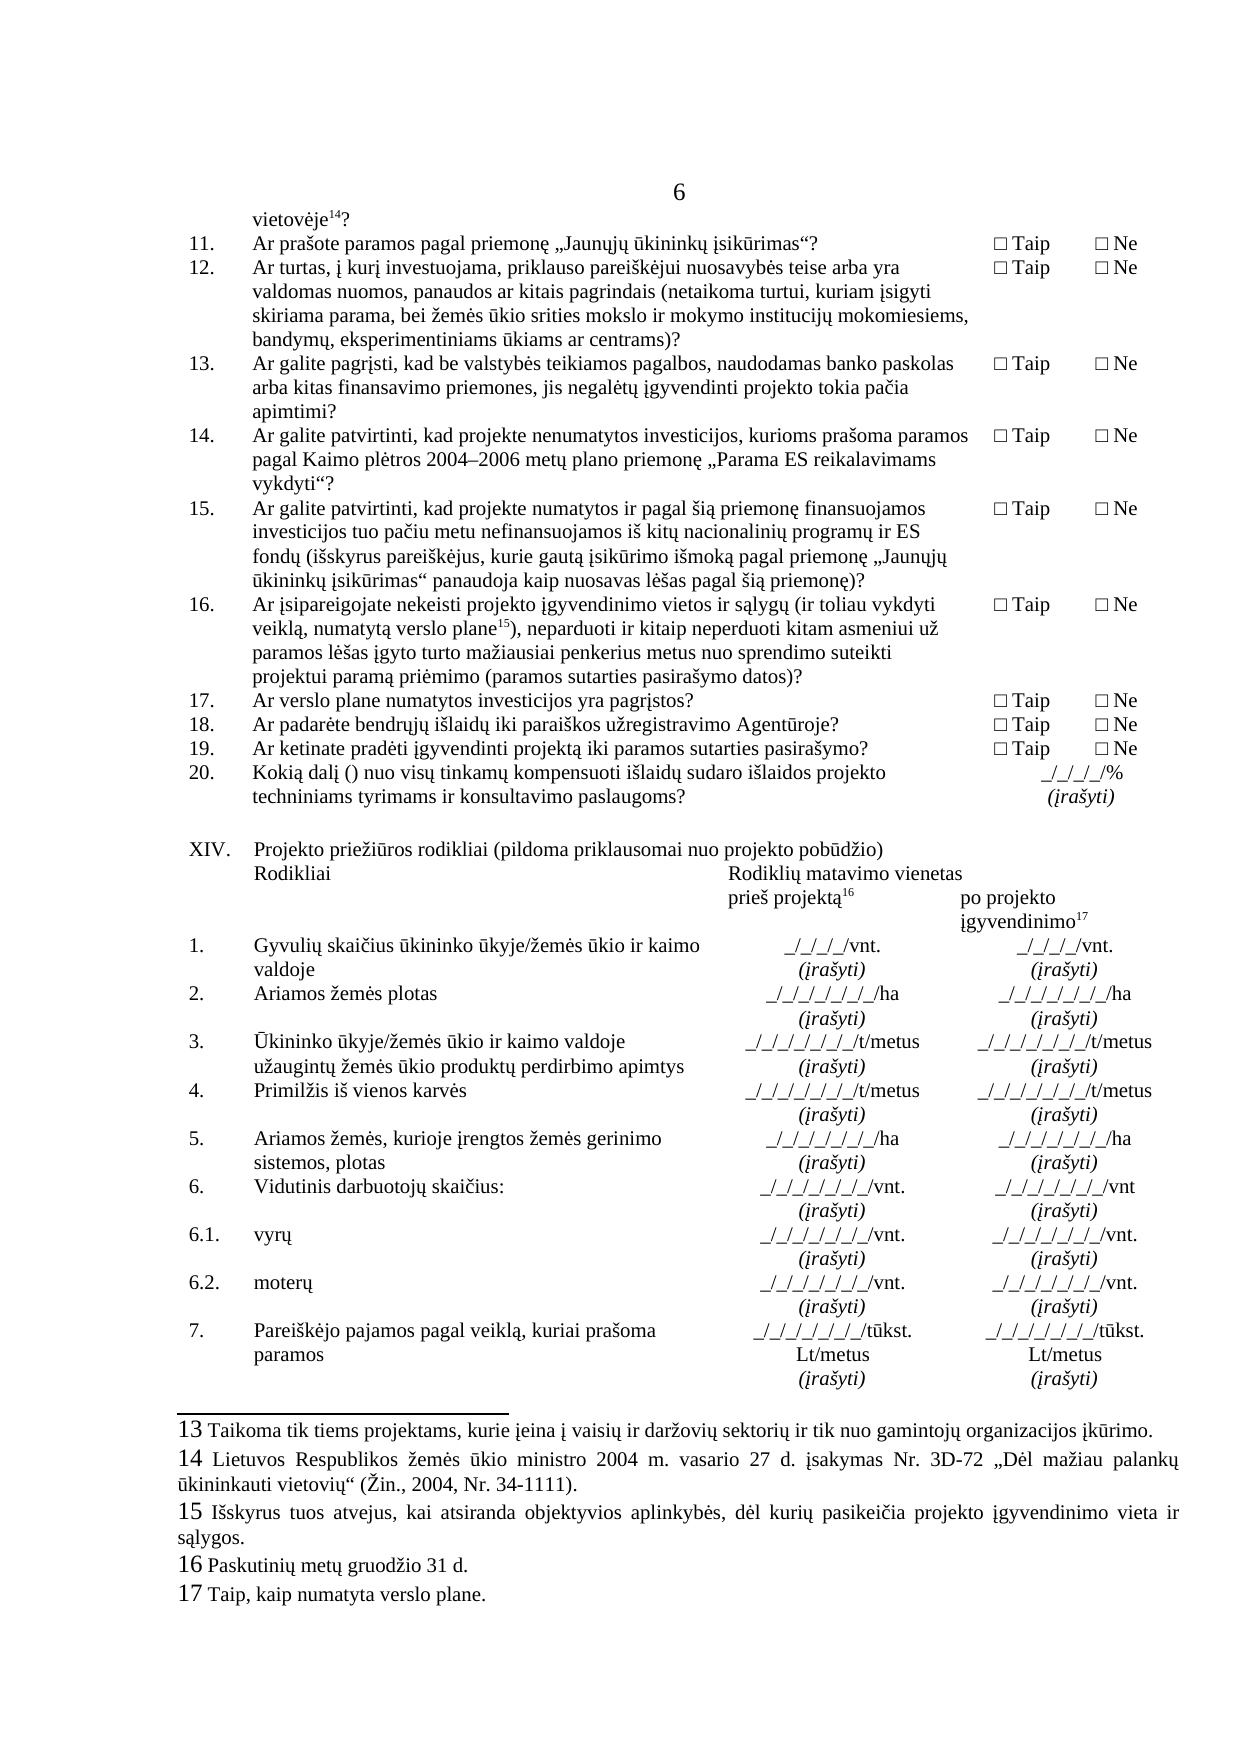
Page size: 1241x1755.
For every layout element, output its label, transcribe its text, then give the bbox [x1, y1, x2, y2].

table_cell _/_/_/_/_/_/_/ha (įrašyti) [949, 1126, 1181, 1174]
table_cell Ar turtas, į kurį investuojama, priklauso pareiškėjui nuosavybės teise arba yra valdomas nuomos, panaudos ar kitais pagrindais (netaikoma turtui, kuriam įsigyti skiriama parama, bei žemės ūkio srities mokslo ir mokymo institucijų mokomiesiems, bandymų, eksperimentiniams ūkiams ar centrams)? [241, 255, 983, 351]
table_cell Pareiškėjo pajamos pagal veiklą, kuriai prašoma paramos [242, 1318, 717, 1390]
table_cell Ar galite pagrįsti, kad be valstybės teikiamos pagalbos, naudodamas banko paskolas arba kitas finansavimo priemones, jis negalėtų įgyvendinti projekto tokia pačia apimtimi? [241, 351, 983, 423]
table_cell _/_/_/_/% (įrašyti) [983, 760, 1181, 808]
table_cell _/_/_/_/_/_/_/t/metus (įrašyti) [949, 1030, 1181, 1078]
table_cell □ Taip □ Ne [983, 592, 1181, 688]
table_cell Ūkininko ūkyje/žemės ūkio ir kaimo valdoje užaugintų žemės ūkio produktų perdirbimo apimtys [242, 1030, 717, 1078]
table_cell Ariamos žemės, kurioje įrengtos žemės gerinimo sistemos, plotas [242, 1126, 717, 1174]
table_cell Ar verslo plane numatytos investicijos yra pagrįstos? [241, 688, 983, 712]
table_cell Ar prašote paramos pagal priemonę „Jaunųjų ūkininkų įsikūrimas“? [241, 231, 983, 255]
table_cell 16. [177, 592, 241, 688]
table_cell po projekto įgyvendinimo [949, 885, 1181, 933]
table_cell _/_/_/_/_/_/_/t/metus (įrašyti) [949, 1078, 1181, 1126]
table_cell Ar ūkininko ūkis žemės ūkio ir kaimo valda yra mažiau palankioje ūkininkauti vietovėje? [241, 207, 983, 231]
table_cell Ar padarėte bendrųjų išlaidų iki paraiškos užregistravimo Agentūroje? [241, 712, 983, 736]
table_cell _/_/_/_/_/_/_/vnt. (įrašyti) [717, 1222, 949, 1270]
table_cell _/_/_/_/_/_/_/vnt. (įrašyti) [717, 1270, 949, 1318]
table_cell 5. [177, 1126, 242, 1174]
table_cell _/_/_/_/_/_/_/ha (įrašyti) [717, 981, 949, 1029]
table_cell Gyvulių skaičius ūkininko ūkyje/žemės ūkio ir kaimo valdoje [242, 933, 717, 981]
table_cell 2. [177, 981, 242, 1029]
table_cell 12. [177, 255, 241, 351]
table_cell 20. [177, 760, 241, 808]
table_cell _/_/_/_/_/_/_/vnt (įrašyti) [949, 1174, 1181, 1222]
table_header Projekto priežiūros rodikliai (pildoma priklausomai nuo projekto pobūdžio) [242, 837, 1181, 861]
table_cell Rodikliai [242, 861, 717, 933]
table_cell 15. [177, 495, 241, 592]
table_cell _/_/_/_/vnt. (įrašyti) [717, 933, 949, 981]
table_cell _/_/_/_/_/_/_/vnt. (įrašyti) [949, 1222, 1181, 1270]
table_cell Ariamos žemės plotas [242, 981, 717, 1029]
table_cell [983, 207, 1181, 231]
table_cell □ Taip □ Ne [983, 351, 1181, 423]
table_cell 14. [177, 423, 241, 495]
table_cell vyrų [242, 1222, 717, 1270]
table_cell Vidutinis darbuotojų skaičius: [242, 1174, 717, 1222]
table_cell Ar ketinate pradėti įgyvendinti projektą iki paramos sutarties pasirašymo? [241, 736, 983, 760]
table_cell _/_/_/_/_/_/_/t/metus (įrašyti) [717, 1078, 949, 1126]
table_cell moterų [242, 1270, 717, 1318]
table_cell 6. [177, 1174, 242, 1222]
table_cell □ Taip □ Ne [983, 495, 1181, 592]
table_cell _/_/_/_/_/_/_/vnt. (įrašyti) [717, 1174, 949, 1222]
table_cell 18. [177, 712, 241, 736]
table_cell prieš projektą [717, 885, 949, 933]
table_cell Kokią dalį () nuo visų tinkamų kompensuoti išlaidų sudaro išlaidos projekto techniniams tyrimams ir konsultavimo paslaugoms? [241, 760, 983, 808]
table_cell □ Taip □ Ne [983, 736, 1181, 760]
table_cell □ Taip □ Ne [983, 231, 1181, 255]
table_cell Ar įsipareigojate nekeisti projekto įgyvendinimo vietos ir sąlygų (ir toliau vykdyti veiklą, numatytą verslo plane), neparduoti ir kitaip neperduoti kitam asmeniui už paramos lėšas įgyto turto mažiausiai penkerius metus nuo sprendimo suteikti projektui paramą priėmimo (paramos sutarties pasirašymo datos)? [241, 592, 983, 688]
table_cell Primilžis iš vienos karvės [242, 1078, 717, 1126]
table_cell _/_/_/_/_/_/_/ha (įrašyti) [717, 1126, 949, 1174]
table_cell 6.2. [177, 1270, 242, 1318]
table_cell □ Taip □ Ne [983, 255, 1181, 351]
table_cell □ Taip □ Ne [983, 712, 1181, 736]
table_cell _/_/_/_/_/_/_/t/metus (įrašyti) [717, 1030, 949, 1078]
table_cell Ar galite patvirtinti, kad projekte nenumatytos investicijos, kurioms prašoma paramos pagal Kaimo plėtros 2004–2006 metų plano priemonę „Parama ES reikalavimams vykdyti“? [241, 423, 983, 495]
table_cell Rodiklių matavimo vienetas [717, 861, 1181, 885]
table_cell 4. [177, 1078, 242, 1126]
table_cell _/_/_/_/_/_/_/ha (įrašyti) [949, 981, 1181, 1029]
table_header XIV. [177, 837, 242, 861]
table_cell _/_/_/_/_/_/_/tūkst. Lt/metus (įrašyti) [717, 1318, 949, 1390]
table_cell □ Taip □ Ne [983, 688, 1181, 712]
table_cell 7. [177, 1318, 242, 1390]
table_cell □ Taip □ Ne [983, 423, 1181, 495]
table_cell _/_/_/_/_/_/_/vnt. (įrašyti) [949, 1270, 1181, 1318]
table_cell 1. [177, 933, 242, 981]
table_cell 17. [177, 688, 241, 712]
table_cell 13. [177, 351, 241, 423]
table_cell Ar galite patvirtinti, kad projekte numatytos ir pagal šią priemonę finansuojamos investicijos tuo pačiu metu nefinansuojamos iš kitų nacionalinių programų ir ES fondų (išskyrus pareiškėjus, kurie gautą įsikūrimo išmoką pagal priemonę „Jaunųjų ūkininkų įsikūrimas“ panaudoja kaip nuosavas lėšas pagal šią priemonę)? [241, 495, 983, 592]
table_cell _/_/_/_/_/_/_/tūkst. Lt/metus (įrašyti) [949, 1318, 1181, 1390]
table_cell 6.1. [177, 1222, 242, 1270]
table_cell [177, 861, 242, 933]
table_cell _/_/_/_/vnt. (įrašyti) [949, 933, 1181, 981]
table_cell 3. [177, 1030, 242, 1078]
table_cell 11. [177, 231, 241, 255]
table_cell 19. [177, 736, 241, 760]
table_cell [177, 207, 241, 231]
